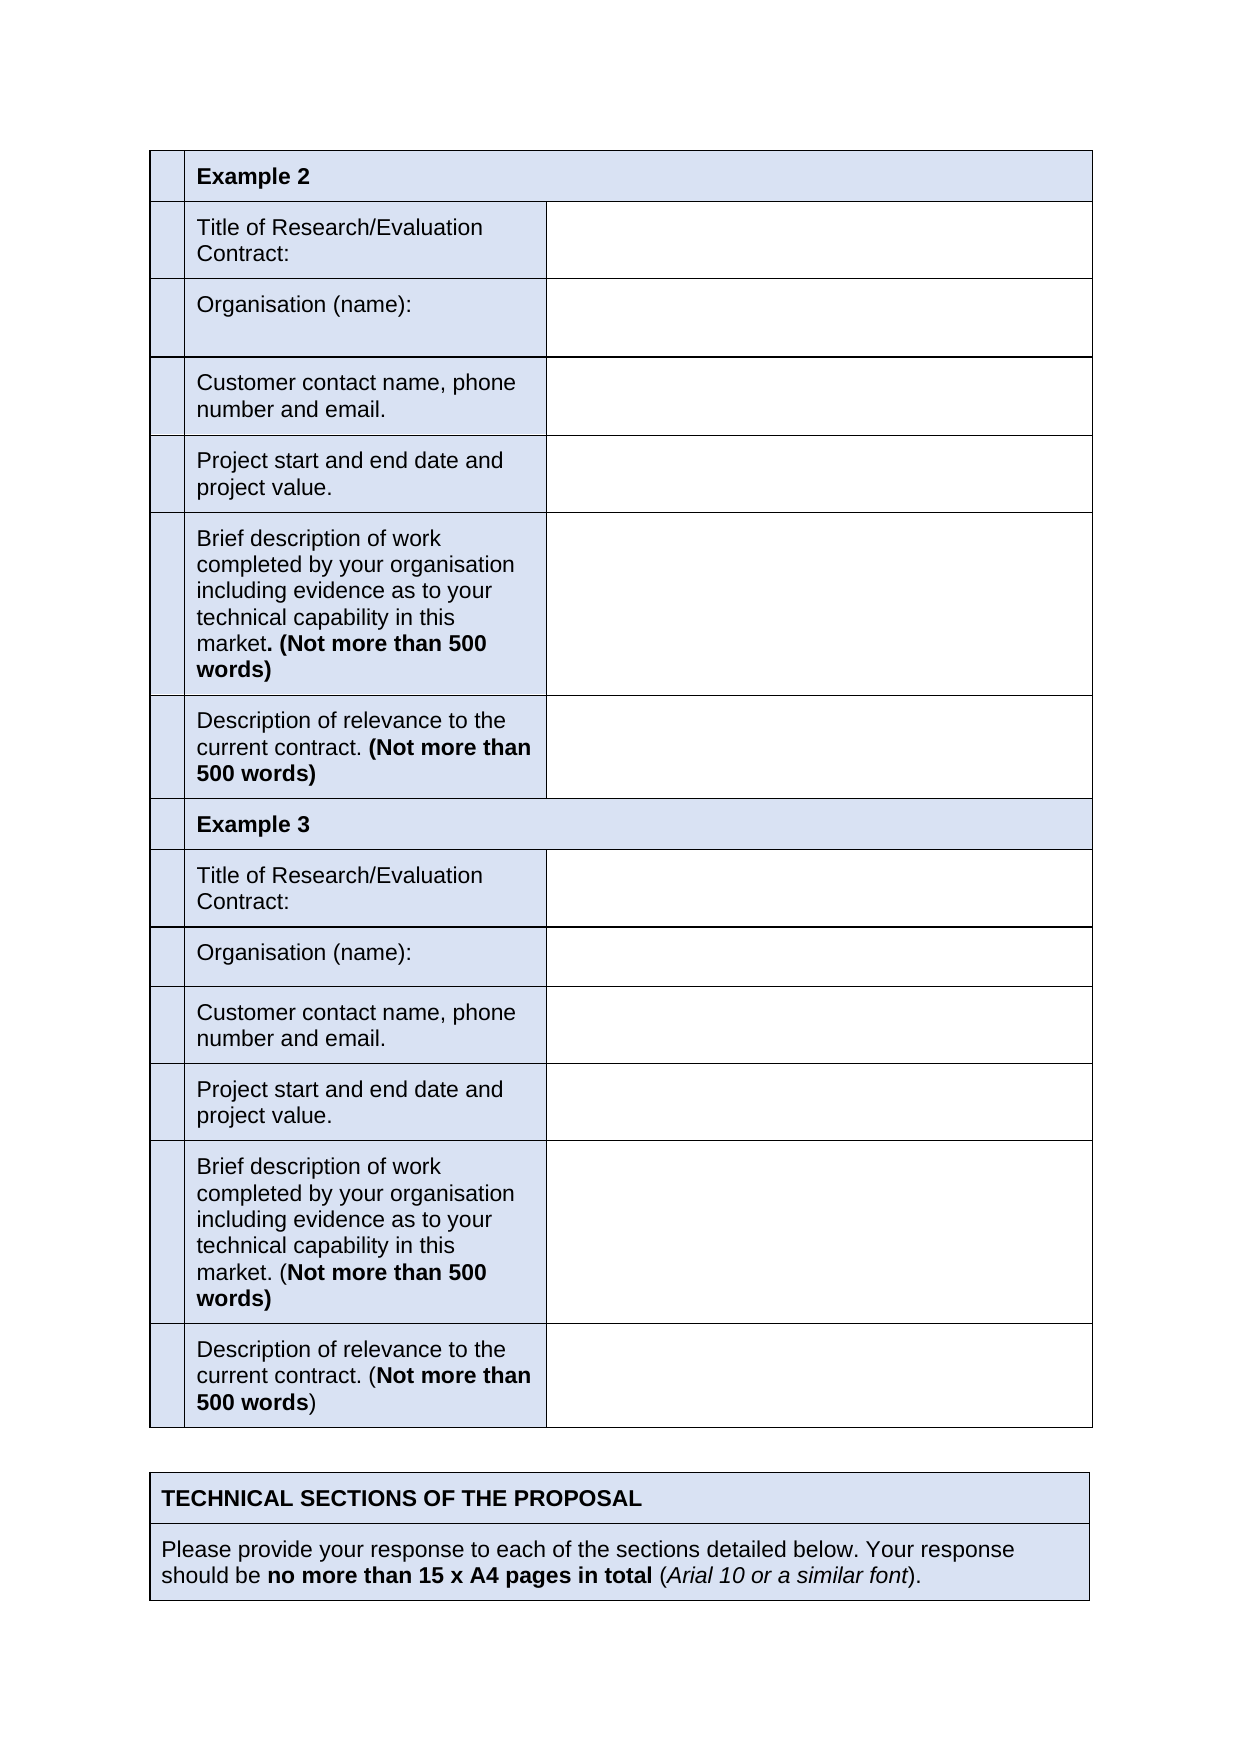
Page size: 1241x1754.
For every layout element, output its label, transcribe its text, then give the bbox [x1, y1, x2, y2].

table_cell Title of Research/Evaluation Contract: [185, 202, 546, 278]
table_cell Project start and end date and project value. [185, 436, 546, 512]
table_cell [547, 928, 1092, 986]
table_cell [151, 436, 184, 512]
table_cell [547, 1064, 1092, 1140]
table_cell Brief description of work completed by your organisation including evidence as to your technical capability in this market. (Not more than 500 words) [185, 513, 546, 694]
table_cell Organisation (name): [185, 928, 546, 986]
table_cell Example 2 [185, 151, 1092, 201]
table_cell Description of relevance to the current contract. (Not more than 500 words) [185, 696, 546, 798]
table_cell [547, 696, 1092, 798]
table_cell Title of Research/Evaluation Contract: [185, 850, 546, 926]
table_cell [151, 513, 184, 694]
table_cell [547, 279, 1092, 356]
table_cell [151, 928, 184, 986]
table_cell [151, 1064, 184, 1140]
table_cell [547, 436, 1092, 512]
table_cell Organisation (name): [185, 279, 546, 356]
table_cell [547, 202, 1092, 278]
table_cell [547, 358, 1092, 434]
table_header TECHNICAL SECTIONS OF THE PROPOSAL [151, 1473, 1089, 1523]
table_cell [151, 279, 184, 356]
table_cell Description of relevance to the current contract. (Not more than 500 words) [185, 1324, 546, 1427]
table_cell Example 3 [185, 799, 1092, 849]
table_cell [547, 987, 1092, 1063]
table_cell [151, 151, 184, 201]
table_cell [151, 1141, 184, 1323]
table_cell [151, 987, 184, 1063]
table_cell [151, 799, 184, 849]
table_cell Brief description of work completed by your organisation including evidence as to your technical capability in this market. (Not more than 500 words) [185, 1141, 546, 1323]
table_cell [547, 1324, 1092, 1427]
table_cell [151, 850, 184, 926]
table_cell [151, 358, 184, 434]
table_cell [151, 696, 184, 798]
table_cell Customer contact name, phone number and email. [185, 987, 546, 1063]
table_cell Project start and end date and project value. [185, 1064, 546, 1140]
table_cell [151, 1324, 184, 1427]
table_cell Please provide your response to each of the sections detailed below. Your response should be no more than 15 x A4 pages in total (Arial 10 or a similar font). [151, 1524, 1089, 1600]
table_cell Customer contact name, phone number and email. [185, 358, 546, 434]
table_cell [547, 850, 1092, 926]
table_cell [151, 202, 184, 278]
table_cell [547, 1141, 1092, 1323]
table_cell [547, 513, 1092, 694]
